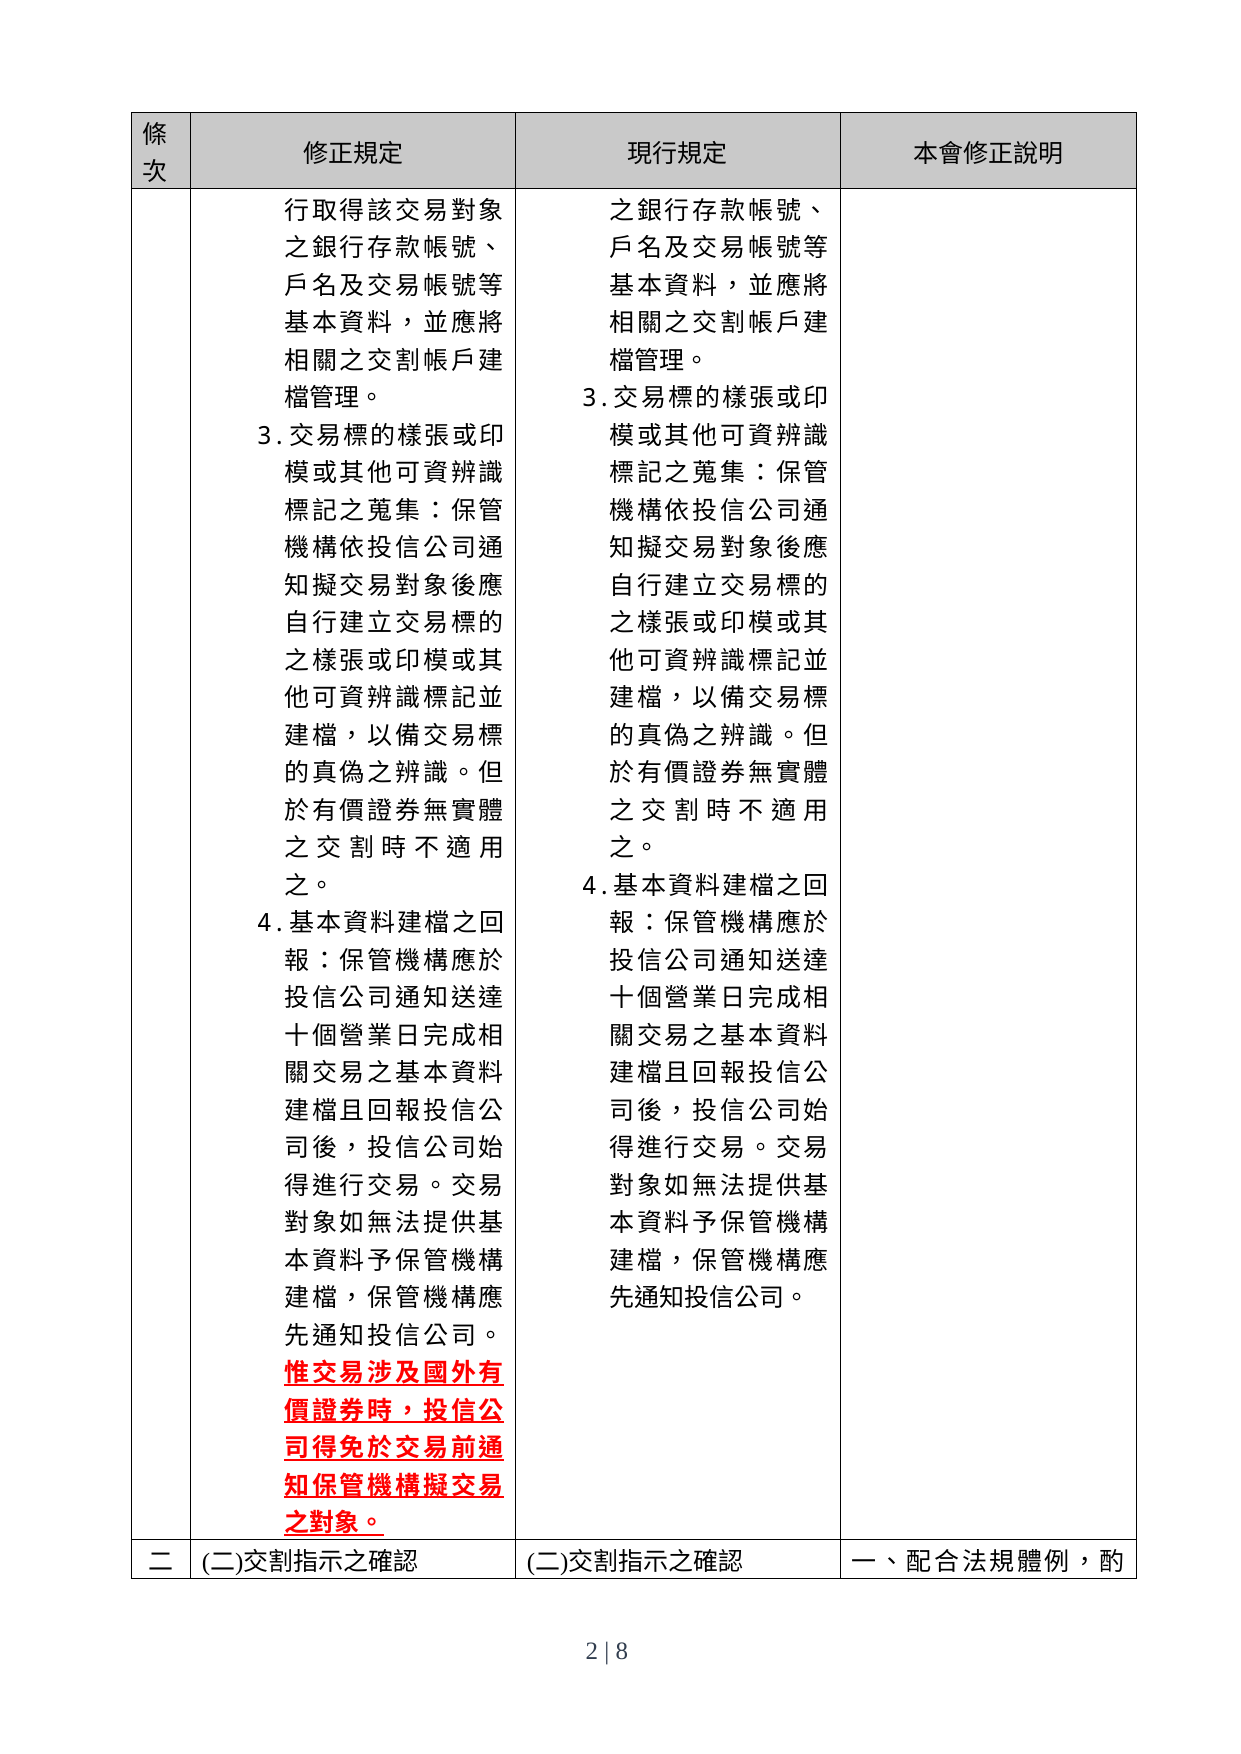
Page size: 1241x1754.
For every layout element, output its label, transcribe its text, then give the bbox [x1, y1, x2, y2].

table_cell 之銀行存款帳號、戶名及交易帳號等基本資料，並應將相關之交割帳戶建檔管理。 3.交易標的樣張或印模或其他可資辨識標記之蒐集：保管機構依投信公司通知擬交易對象後應自行建立交易標的之樣張或印模或其他可資辨識標記並建檔，以備交易標的真偽之辨識。但於有價證券無實體之交割時不適用之。 4.基本資料建檔之回報：保管機構應於投信公司通知送達十個營業日完成相關交易之基本資料建檔且回報投信公司後，投信公司始得進行交易。交易對象如無法提供基本資料予保管機構建檔，保管機構應先通知投信公司。 [516, 189, 840, 1539]
table_cell 一、配合法規體例，酌 [841, 1540, 1136, 1578]
table_cell 行取得該交易對象之銀行存款帳號、戶名及交易帳號等基本資料，並應將相關之交割帳戶建檔管理。 3.交易標的樣張或印模或其他可資辨識標記之蒐集：保管機構依投信公司通知擬交易對象後應自行建立交易標的之樣張或印模或其他可資辨識標記並建檔，以備交易標的真偽之辨識。但於有價證券無實體之交割時不適用之。 4.基本資料建檔之回報：保管機構應於投信公司通知送達十個營業日完成相關交易之基本資料建檔且回報投信公司後，投信公司始得進行交易。交易對象如無法提供基本資料予保管機構建檔，保管機構應先通知投信公司。惟交易涉及國外有價證券時，投信公司得免於交易前通知保管機構擬交易之對象。 [191, 189, 515, 1539]
table_cell [132, 189, 190, 1539]
table_cell 二 [132, 1540, 190, 1578]
table_header 現行規定 [516, 113, 840, 188]
table_header 本會修正說明 [841, 113, 1136, 188]
table_cell (二)交割指示之確認 [191, 1540, 515, 1578]
table_header 條次 [132, 113, 190, 188]
table_header 修正規定 [191, 113, 515, 188]
table_cell (二)交割指示之確認 [516, 1540, 840, 1578]
table_cell [841, 189, 1136, 1539]
